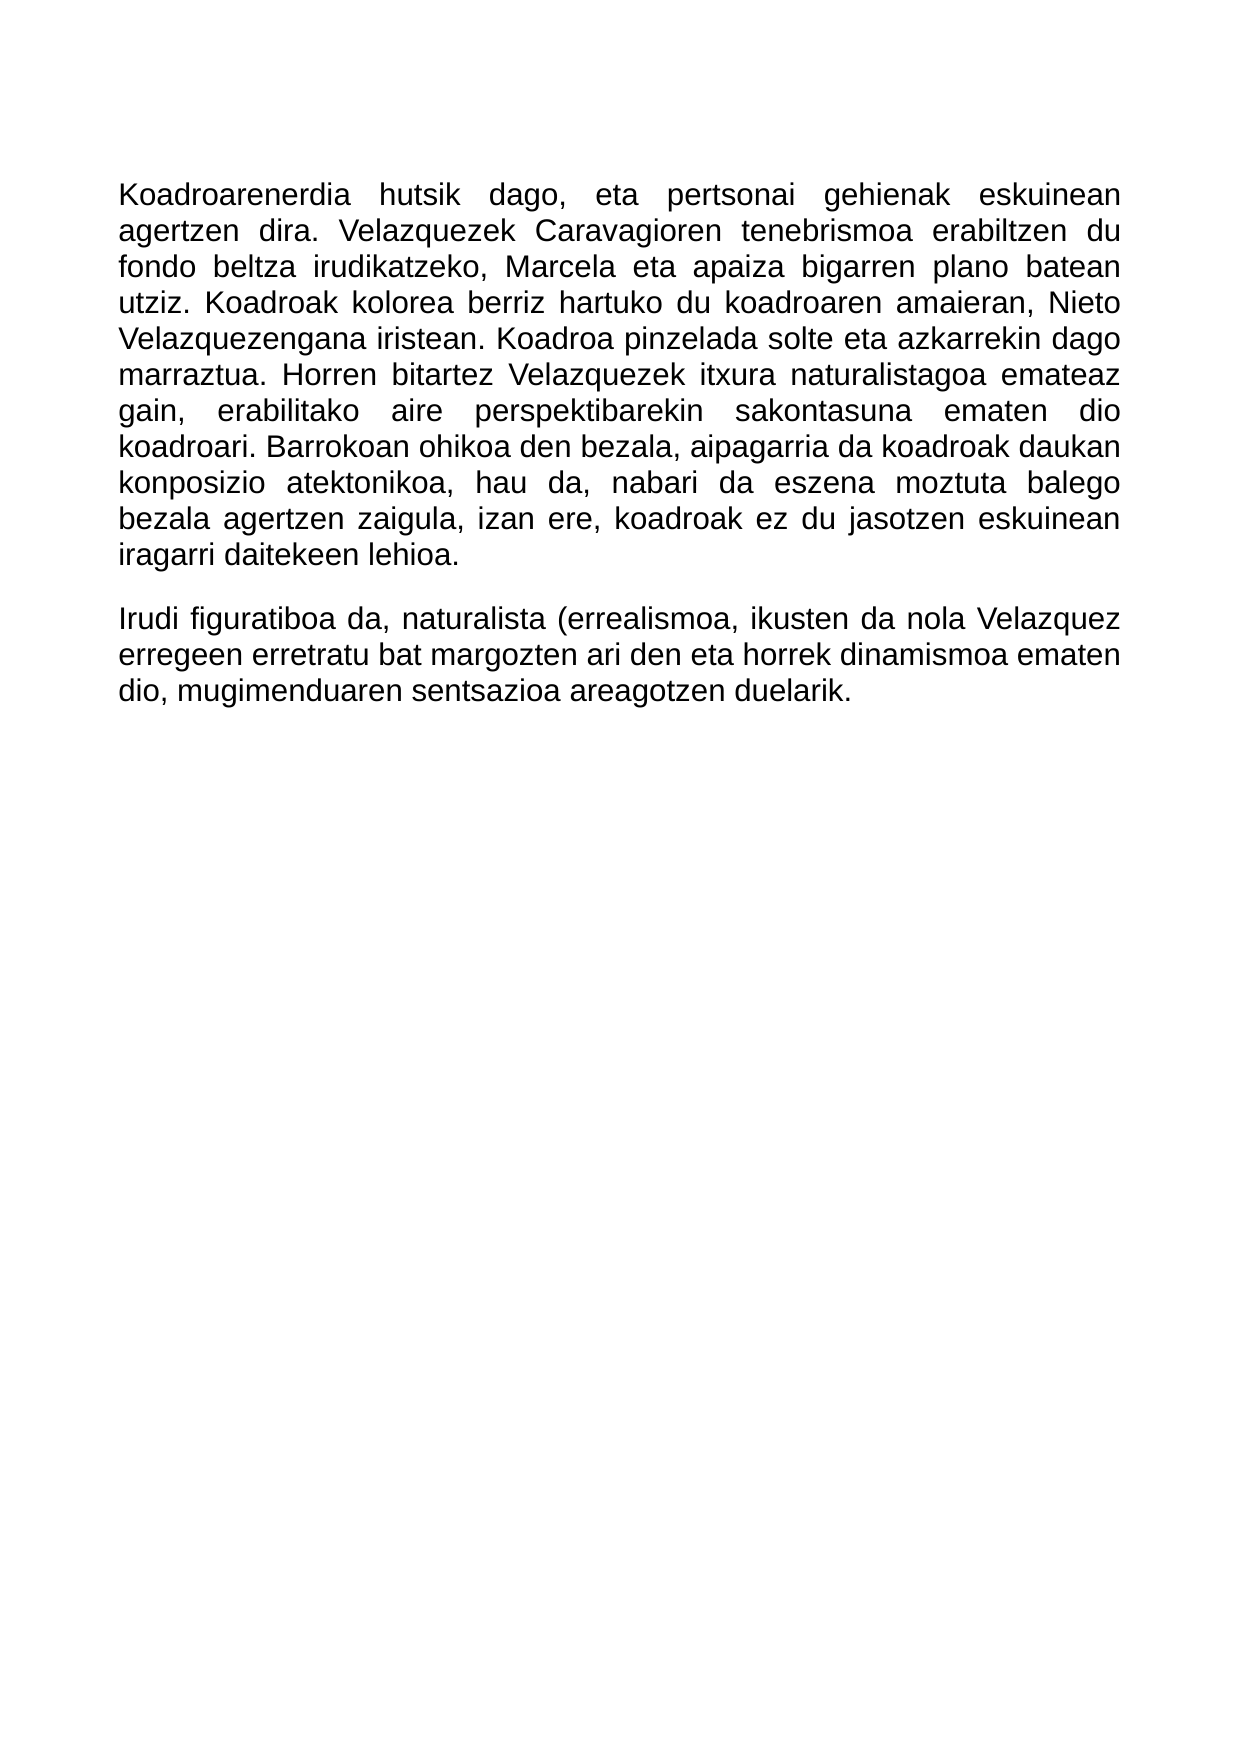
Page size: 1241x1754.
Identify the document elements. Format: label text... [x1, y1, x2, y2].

text Irudi figuratiboa da, naturalista (errealismoa, ikusten da nola Velazquez erregeen erretratu bat margozten ari den eta horrek dinamismoa ematen dio, mugimenduaren sentsazioa areagotzen duelarik. [118, 600, 1122, 708]
text Koadroarenerdia hutsik dago, eta pertsonai gehienak eskuinean agertzen dira. Velazquezek Caravagioren tenebrismoa erabiltzen du fondo beltza irudikatzeko, Marcela eta apaiza bigarren plano batean utziz. Koadroak kolorea berriz hartuko du koadroaren amaieran, Nieto Velazquezengana iristean. Koadroa pinzelada solte eta azkarrekin dago marraztua. Horren bitartez Velazquezek itxura naturalistagoa emateaz gain, erabilitako aire perspektibarekin sakontasuna ematen dio koadroari. Barrokoan ohikoa den bezala, aipagarria da koadroak daukan konposizio atektonikoa, hau da, nabari da eszena moztuta balego bezala agertzen zaigula, izan ere, koadroak ez du jasotzen eskuinean iragarri daitekeen lehioa. [118, 176, 1122, 572]
